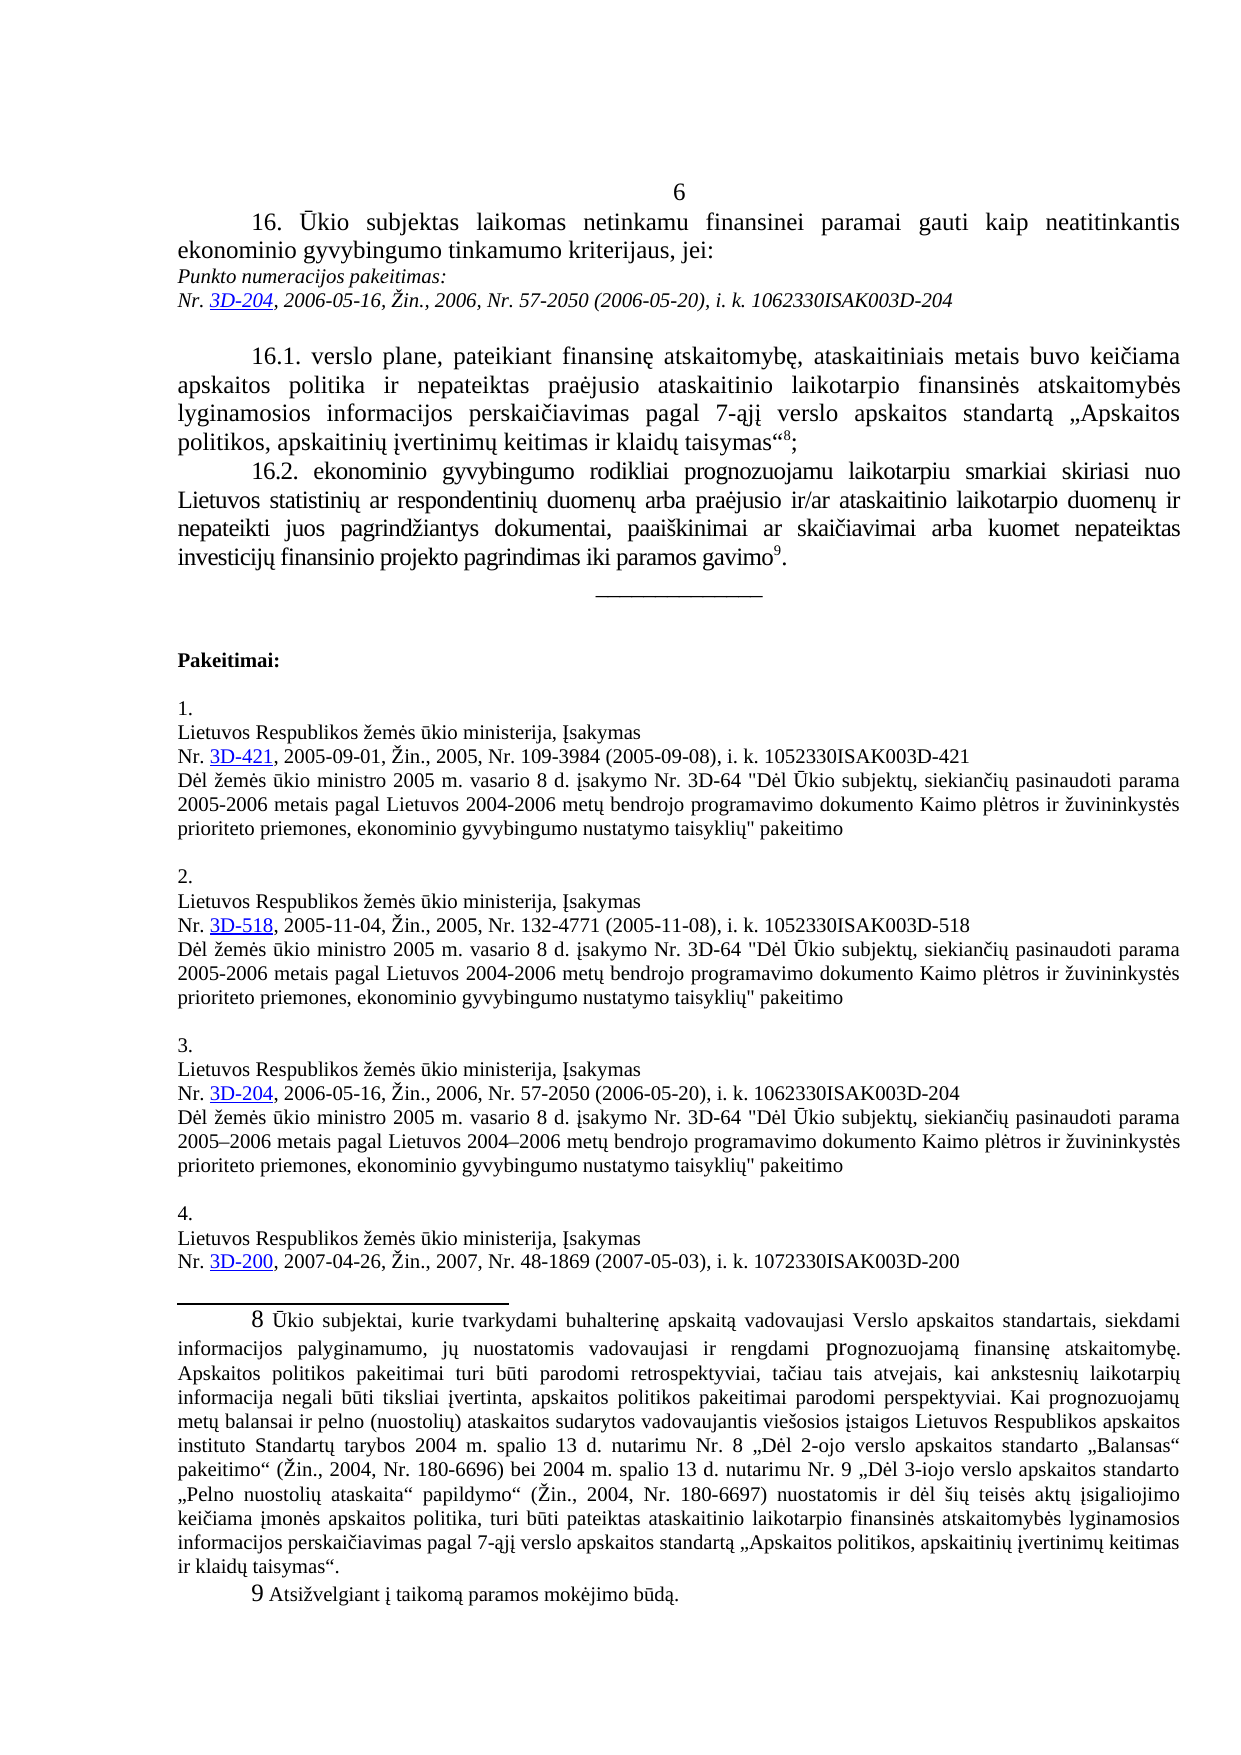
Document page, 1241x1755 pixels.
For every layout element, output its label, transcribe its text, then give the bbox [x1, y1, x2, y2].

text Dėl žemės ūkio ministro 2005 m. vasario 8 d. įsakymo Nr. 3D-64 "Dėl Ūkio subjektų, siekiančių pasinaudoti parama 2005–2006 metais pagal Lietuvos 2004–2006 metų bendrojo programavimo dokumento Kaimo plėtros ir žuvininkystės prioriteto priemones, ekonominio gyvybingumo nustatymo taisyklių" pakeitimo [177, 1105, 1181, 1177]
text 3. [177, 1033, 1181, 1057]
text ______________ [177, 571, 1181, 600]
text 16. Ūkio subjektas laikomas netinkamu finansinei paramai gauti kaip neatitinkantis ekonominio gyvybingumo tinkamumo kriterijaus, jei: [177, 207, 1181, 264]
text Lietuvos Respublikos žemės ūkio ministerija, Įsakymas [177, 888, 1181, 913]
text Nr. 3D-204, 2006-05-16, Žin., 2006, Nr. 57-2050 (2006-05-20), i. k. 1062330ISAK003D-204 [177, 288, 1181, 312]
text Lietuvos Respublikos žemės ūkio ministerija, Įsakymas [177, 720, 1181, 744]
text Nr. 3D-518, 2005-11-04, Žin., 2005, Nr. 132-4771 (2005-11-08), i. k. 1052330ISAK003D-518 [177, 913, 1181, 937]
text Punkto numeracijos pakeitimas: [177, 264, 1181, 288]
text Nr. 3D-204, 2006-05-16, Žin., 2006, Nr. 57-2050 (2006-05-20), i. k. 1062330ISAK003D-204 [177, 1081, 1181, 1105]
text Lietuvos Respublikos žemės ūkio ministerija, Įsakymas [177, 1057, 1181, 1081]
text Atsižvelgiant į taikomą paramos mokėjimo būdą. [177, 1578, 1181, 1606]
text Ūkio subjektai, kurie tvarkydami buhalterinę apskaitą vadovaujasi Verslo apskaitos standartais, siekdami informacijos palyginamumo, jų nuostatomis vadovaujasi ir rengdami prognozuojamą finansinę atskaitomybę. Apskaitos politikos pakeitimai turi būti parodomi retrospektyviai, tačiau tais atvejais, kai ankstesnių laikotarpių informacija negali būti tiksliai įvertinta, apskaitos politikos pakeitimai parodomi perspektyviai. Kai prognozuojamų metų balansai ir pelno (nuostolių) ataskaitos sudarytos vadovaujantis viešosios įstaigos Lietuvos Respublikos apskaitos instituto Standartų tarybos 2004 m. spalio 13 d. nutarimu Nr. 8 „Dėl 2-ojo verslo apskaitos standarto „Balansas“ pakeitimo“ (Žin., 2004, Nr. 180-6696) bei 2004 m. spalio 13 d. nutarimu Nr. 9 „Dėl 3-iojo verslo apskaitos standarto „Pelno nuostolių ataskaita“ papildymo“ (Žin., 2004, Nr. 180-6697) nuostatomis ir dėl šių teisės aktų įsigaliojimo keičiama įmonės apskaitos politika, turi būti pateiktas ataskaitinio laikotarpio finansinės atskaitomybės lyginamosios informacijos perskaičiavimas pagal 7-ąjį verslo apskaitos standartą „Apskaitos politikos, apskaitinių įvertinimų keitimas ir klaidų taisymas“. [177, 1304, 1181, 1578]
text Dėl žemės ūkio ministro 2005 m. vasario 8 d. įsakymo Nr. 3D-64 "Dėl Ūkio subjektų, siekiančių pasinaudoti parama 2005-2006 metais pagal Lietuvos 2004-2006 metų bendrojo programavimo dokumento Kaimo plėtros ir žuvininkystės prioriteto priemones, ekonominio gyvybingumo nustatymo taisyklių" pakeitimo [177, 937, 1181, 1009]
text 16.2. ekonominio gyvybingumo rodikliai prognozuojamu laikotarpiu smarkiai skiriasi nuo Lietuvos statistinių ar respondentinių duomenų arba praėjusio ir/ar ataskaitinio laikotarpio duomenų ir nepateikti juos pagrindžiantys dokumentai, paaiškinimai ar skaičiavimai arba kuomet nepateiktas investicijų finansinio projekto pagrindimas iki paramos gavimo. [177, 456, 1181, 571]
text 2. [177, 864, 1181, 888]
text 4. [177, 1201, 1181, 1225]
text 1. [177, 696, 1181, 720]
text Nr. 3D-421, 2005-09-01, Žin., 2005, Nr. 109-3984 (2005-09-08), i. k. 1052330ISAK003D-421 [177, 744, 1181, 768]
text Nr. 3D-200, 2007-04-26, Žin., 2007, Nr. 48-1869 (2007-05-03), i. k. 1072330ISAK003D-200 [177, 1249, 1181, 1273]
text Pakeitimai: [177, 648, 1181, 672]
text Lietuvos Respublikos žemės ūkio ministerija, Įsakymas [177, 1225, 1181, 1249]
text 16.1. verslo plane, pateikiant finansinę atskaitomybę, ataskaitiniais metais buvo keičiama apskaitos politika ir nepateiktas praėjusio ataskaitinio laikotarpio finansinės atskaitomybės lyginamosios informacijos perskaičiavimas pagal 7-ąjį verslo apskaitos standartą „Apskaitos politikos, apskaitinių įvertinimų keitimas ir klaidų taisymas“; [177, 341, 1181, 456]
text Dėl žemės ūkio ministro 2005 m. vasario 8 d. įsakymo Nr. 3D-64 "Dėl Ūkio subjektų, siekiančių pasinaudoti parama 2005-2006 metais pagal Lietuvos 2004-2006 metų bendrojo programavimo dokumento Kaimo plėtros ir žuvininkystės prioriteto priemones, ekonominio gyvybingumo nustatymo taisyklių" pakeitimo [177, 768, 1181, 840]
